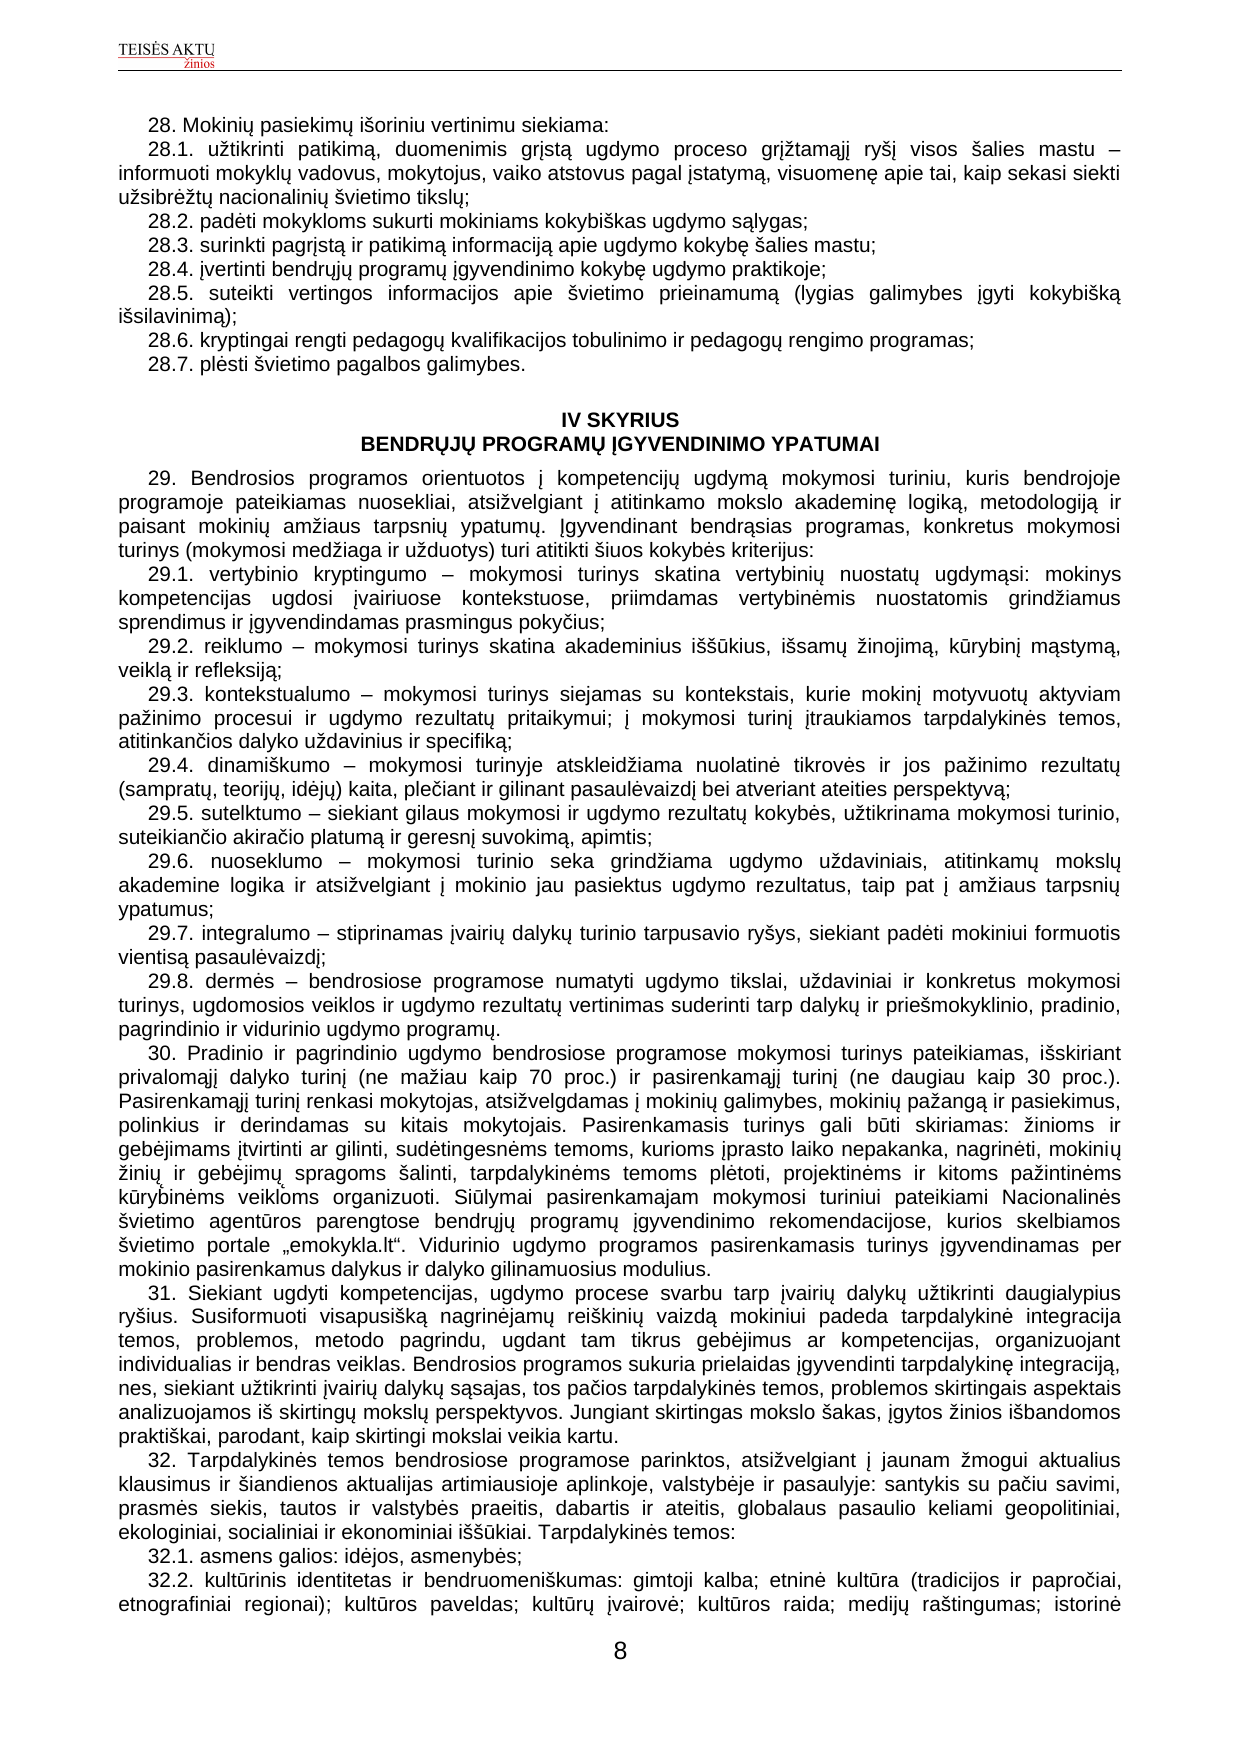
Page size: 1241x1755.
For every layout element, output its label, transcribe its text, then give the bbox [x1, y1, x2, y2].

text 28.1. užtikrinti patikimą, duomenimis grįstą ugdymo proceso grįžtamąjį ryšį visos šalies mastu – informuoti mokyklų vadovus, mokytojus, vaiko atstovus pagal įstatymą, visuomenę apie tai, kaip sekasi siekti užsibrėžtų nacionalinių švietimo tikslų; [118, 137, 1122, 208]
text 28.4. įvertinti bendrųjų programų įgyvendinimo kokybę ugdymo praktikoje; [118, 256, 1122, 280]
text 29.5. sutelktumo – siekiant gilaus mokymosi ir ugdymo rezultatų kokybės, užtikrinama mokymosi turinio, suteikiančio akiračio platumą ir geresnį suvokimą, apimtis; [118, 801, 1122, 849]
text 29.6. nuoseklumo – mokymosi turinio seka grindžiama ugdymo uždaviniais, atitinkamų mokslų akademine logika ir atsižvelgiant į mokinio jau pasiektus ugdymo rezultatus, taip pat į amžiaus tarpsnių ypatumus; [118, 849, 1122, 921]
text 29.3. kontekstualumo – mokymosi turinys siejamas su kontekstais, kurie mokinį motyvuotų aktyviam pažinimo procesui ir ugdymo rezultatų pritaikymui; į mokymosi turinį įtraukiamos tarpdalykinės temos, atitinkančios dalyko uždavinius ir specifiką; [118, 681, 1122, 753]
text 28.3. surinkti pagrįstą ir patikimą informaciją apie ugdymo kokybę šalies mastu; [118, 232, 1122, 256]
text 32.1. asmens galios: idėjos, asmenybės; [118, 1544, 1122, 1568]
text 28.7. plėsti švietimo pagalbos galimybes. [118, 352, 1122, 376]
text 31. Siekiant ugdyti kompetencijas, ugdymo procese svarbu tarp įvairių dalykų užtikrinti daugialypius ryšius. Susiformuoti visapusišką nagrinėjamų reiškinių vaizdą mokiniui padeda tarpdalykinė integracija temos, problemos, metodo pagrindu, ugdant tam tikrus gebėjimus ar kompetencijas, organizuojant individualias ir bendras veiklas. Bendrosios programos sukuria prielaidas įgyvendinti tarpdalykinę integraciją, nes, siekiant užtikrinti įvairių dalykų sąsajas, tos pačios tarpdalykinės temos, problemos skirtingais aspektais analizuojamos iš skirtingų mokslų perspektyvos. Jungiant skirtingas mokslo šakas, įgytos žinios išbandomos praktiškai, parodant, kaip skirtingi mokslai veikia kartu. [118, 1280, 1122, 1448]
text 28.6. kryptingai rengti pedagogų kvalifikacijos tobulinimo ir pedagogų rengimo programas; [118, 328, 1122, 352]
text 29. Bendrosios programos orientuotos į kompetencijų ugdymą mokymosi turiniu, kuris bendrojoje programoje pateikiamas nuosekliai, atsižvelgiant į atitinkamo mokslo akademinę logiką, metodologiją ir paisant mokinių amžiaus tarpsnių ypatumų. Įgyvendinant bendrąsias programas, konkretus mokymosi turinys (mokymosi medžiaga ir užduotys) turi atitikti šiuos kokybės kriterijus: [118, 466, 1122, 562]
text 29.1. vertybinio kryptingumo – mokymosi turinys skatina vertybinių nuostatų ugdymąsi: mokinys kompetencijas ugdosi įvairiuose kontekstuose, priimdamas vertybinėmis nuostatomis grindžiamus sprendimus ir įgyvendindamas prasmingus pokyčius; [118, 562, 1122, 633]
text 29.4. dinamiškumo – mokymosi turinyje atskleidžiama nuolatinė tikrovės ir jos pažinimo rezultatų (sampratų, teorijų, idėjų) kaita, plečiant ir gilinant pasaulėvaizdį bei atveriant ateities perspektyvą; [118, 753, 1122, 801]
text 29.7. integralumo – stiprinamas įvairių dalykų turinio tarpusavio ryšys, siekiant padėti mokiniui formuotis vientisą pasaulėvaizdį; [118, 921, 1122, 969]
text 28. Mokinių pasiekimų išoriniu vertinimu siekiama: [118, 113, 1122, 137]
text 28.5. suteikti vertingos informacijos apie švietimo prieinamumą (lygias galimybes įgyti kokybišką išsilavinimą); [118, 280, 1122, 328]
text 29.2. reiklumo – mokymosi turinys skatina akademinius iššūkius, išsamų žinojimą, kūrybinį mąstymą, veiklą ir refleksiją; [118, 633, 1122, 681]
text 30. Pradinio ir pagrindinio ugdymo bendrosiose programose mokymosi turinys pateikiamas, išskiriant privalomąjį dalyko turinį (ne mažiau kaip 70 proc.) ir pasirenkamąjį turinį (ne daugiau kaip 30 proc.). Pasirenkamąjį turinį renkasi mokytojas, atsižvelgdamas į mokinių galimybes, mokinių pažangą ir pasiekimus, polinkius ir derindamas su kitais mokytojais. Pasirenkamasis turinys gali būti skiriamas: žinioms ir gebėjimams įtvirtinti ar gilinti, sudėtingesnėms temoms, kurioms įprasto laiko nepakanka, nagrinėti, mokinių žinių̨ ir gebėjimų̨ spragoms šalinti, tarpdalykinėms temoms plėtoti, projektinėms ir kitoms pažintinėms kūrybinėms veikloms organizuoti. Siūlymai pasirenkamajam mokymosi turiniui pateikiami Nacionalinės švietimo agentūros parengtose bendrųjų programų įgyvendinimo rekomendacijose, kurios skelbiamos švietimo portale „emokykla.lt“. Vidurinio ugdymo programos pasirenkamasis turinys įgyvendinamas per mokinio pasirenkamus dalykus ir dalyko gilinamuosius modulius. [118, 1041, 1122, 1280]
text 28.2. padėti mokykloms sukurti mokiniams kokybiškas ugdymo sąlygas; [118, 208, 1122, 232]
text IV SKYRIUS BENDRŲJŲ PROGRAMŲ ĮGYVENDINIMO YPATUMAI [118, 407, 1122, 455]
text 32.2. kultūrinis identitetas ir bendruomeniškumas: gimtoji kalba; etninė kultūra (tradicijos ir papročiai, etnografiniai regionai); kultūros paveldas; kultūrų įvairovė; kultūros raida; medijų raštingumas; istorinė [118, 1568, 1122, 1616]
text 29.8. dermės – bendrosiose programose numatyti ugdymo tikslai, uždaviniai ir konkretus mokymosi turinys, ugdomosios veiklos ir ugdymo rezultatų vertinimas suderinti tarp dalykų ir priešmokyklinio, pradinio, pagrindinio ir vidurinio ugdymo programų. [118, 969, 1122, 1041]
text 32. Tarpdalykinės temos bendrosiose programose parinktos, atsižvelgiant į jaunam žmogui aktualius klausimus ir šiandienos aktualijas artimiausioje aplinkoje, valstybėje ir pasaulyje: santykis su pačiu savimi, prasmės siekis, tautos ir valstybės praeitis, dabartis ir ateitis, globalaus pasaulio keliami geopolitiniai, ekologiniai, socialiniai ir ekonominiai iššūkiai. Tarpdalykinės temos: [118, 1448, 1122, 1544]
